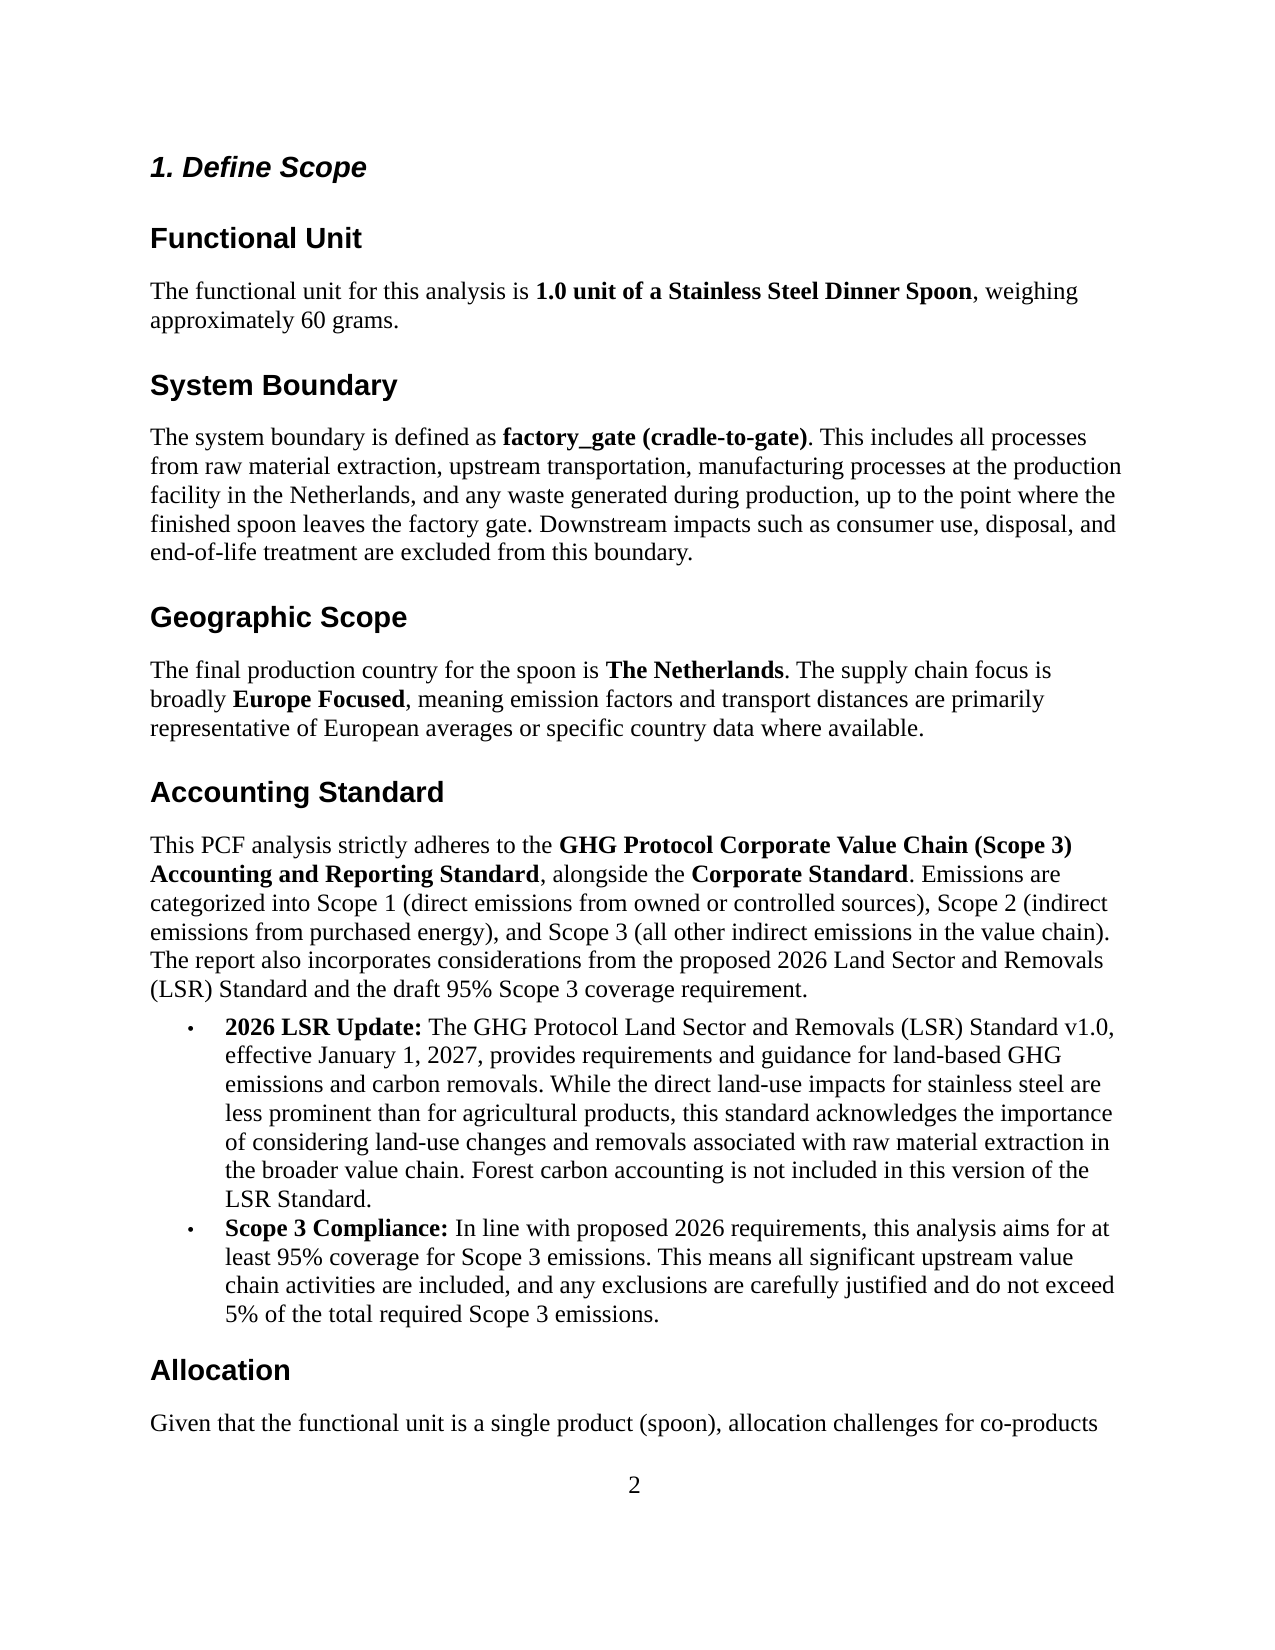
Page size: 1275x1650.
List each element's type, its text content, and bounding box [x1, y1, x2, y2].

subtitle Functional Unit [150, 221, 1125, 254]
subtitle Accounting Standard [150, 775, 1125, 809]
subtitle Allocation [150, 1353, 1125, 1387]
list 2026 LSR Update: The GHG Protocol Land Sector and Removals (LSR) Standard v1.0, effective January 1, 2027, provides requirements and guidance for land-based GHG emissions and carbon removals. While the direct land-use impacts for stainless steel are less prominent than for agricultural products, this standard acknowledges the importance of considering land-use changes and removals associated with raw material extraction in the broader value chain. Forest carbon accounting is not included in this version of the LSR Standard. [187, 1012, 1125, 1213]
text The functional unit for this analysis is 1.0 unit of a Stainless Steel Dinner Spoon, weighing approximately 60 grams. [150, 276, 1125, 333]
subtitle System Boundary [150, 367, 1125, 401]
text Given that the functional unit is a single product (spoon), allocation challenges for co-products [150, 1408, 1125, 1437]
text This PCF analysis strictly adheres to the GHG Protocol Corporate Value Chain (Scope 3) Accounting and Reporting Standard, alongside the Corporate Standard. Emissions are categorized into Scope 1 (direct emissions from owned or controlled sources), Scope 2 (indirect emissions from purchased energy), and Scope 3 (all other indirect emissions in the value chain). The report also incorporates considerations from the proposed 2026 Land Sector and Removals (LSR) Standard and the draft 95% Scope 3 coverage requirement. [150, 830, 1125, 1003]
subtitle Geographic Scope [150, 600, 1125, 634]
subtitle 1. Define Scope [150, 150, 1125, 183]
text The final production country for the spoon is The Netherlands. The supply chain focus is broadly Europe Focused, meaning emission factors and transport distances are primarily representative of European averages or specific country data where available. [150, 655, 1125, 741]
list Scope 3 Compliance: In line with proposed 2026 requirements, this analysis aims for at least 95% coverage for Scope 3 emissions. This means all significant upstream value chain activities are included, and any exclusions are carefully justified and do not exceed 5% of the total required Scope 3 emissions. [187, 1213, 1125, 1328]
text The system boundary is defined as factory_gate (cradle-to-gate). This includes all processes from raw material extraction, upstream transportation, manufacturing processes at the production facility in the Netherlands, and any waste generated during production, up to the point where the finished spoon leaves the factory gate. Downstream impacts such as consumer use, disposal, and end-of-life treatment are excluded from this boundary. [150, 422, 1125, 566]
